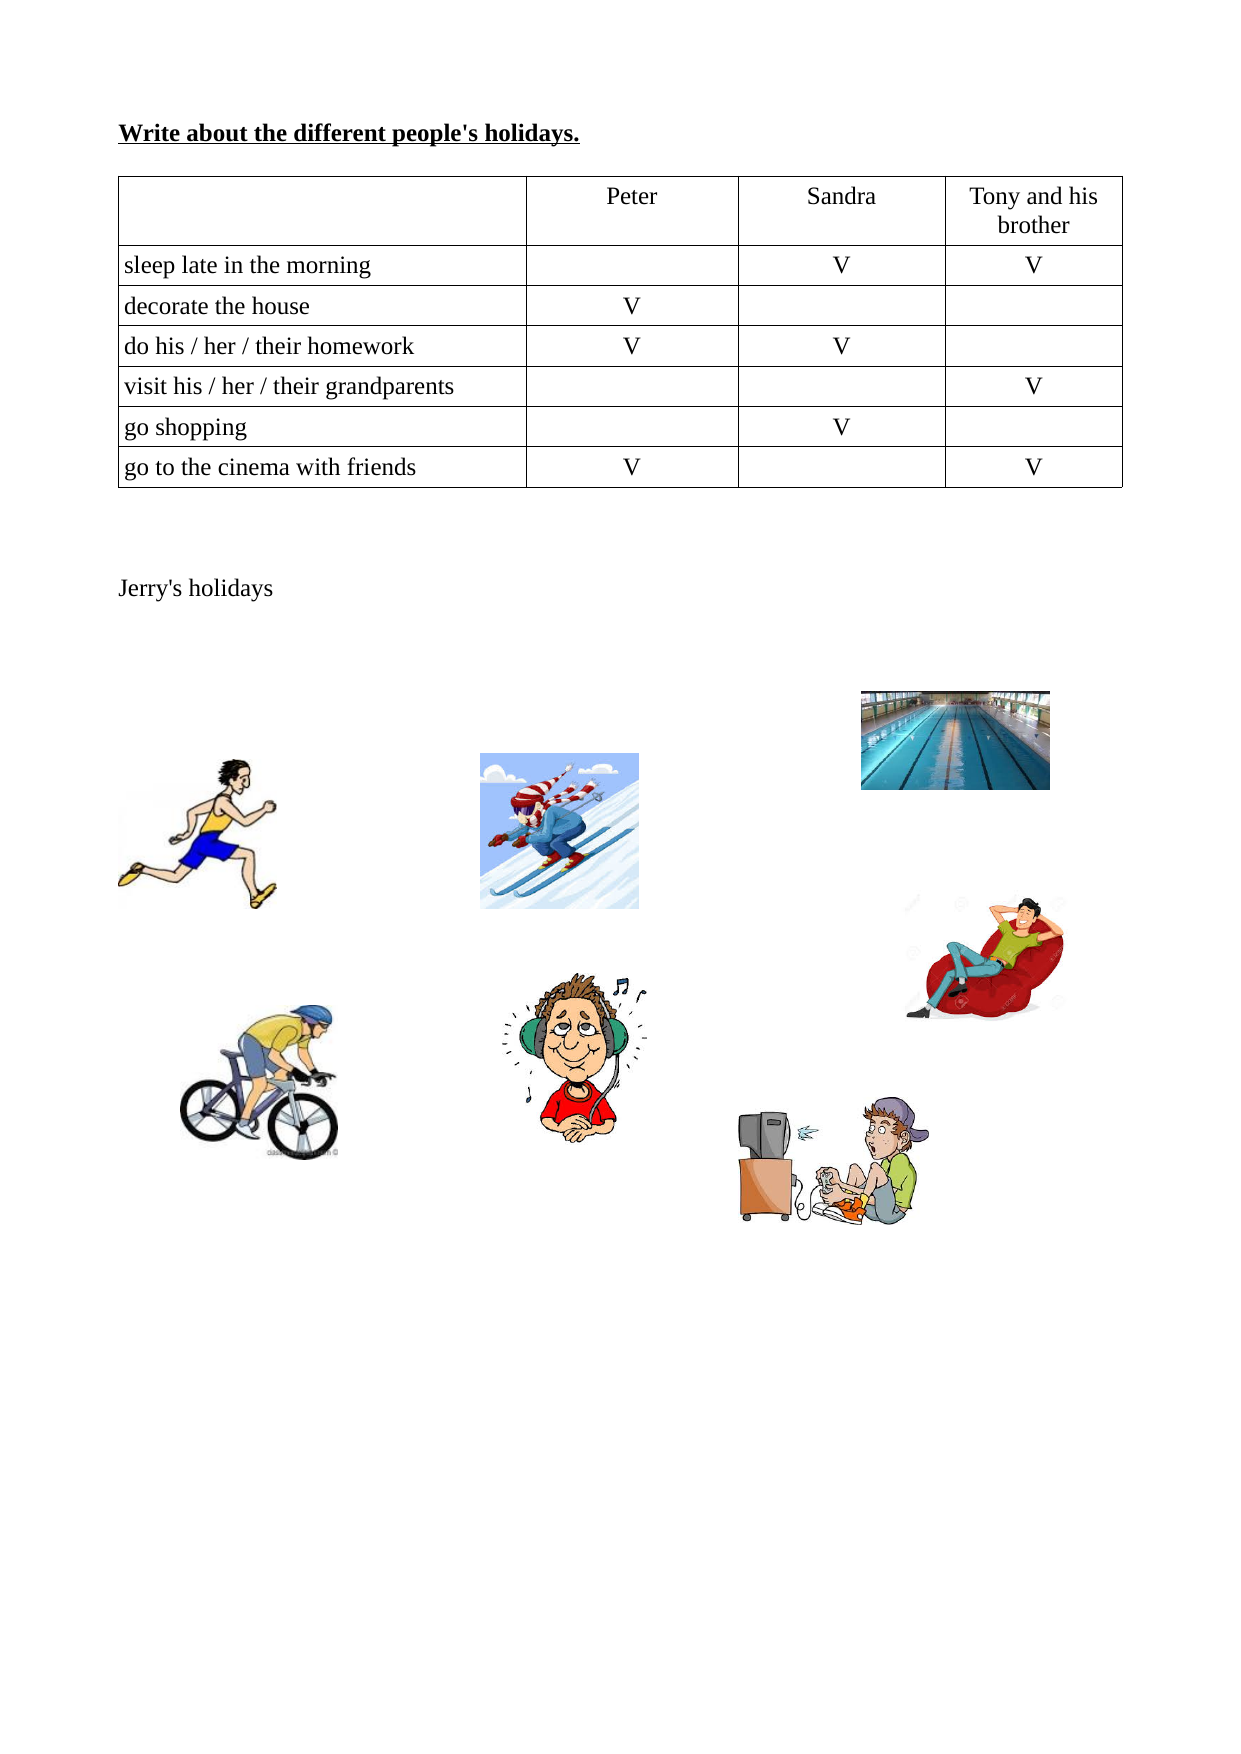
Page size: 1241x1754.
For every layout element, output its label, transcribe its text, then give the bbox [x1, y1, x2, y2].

table_cell decorate the house [119, 286, 526, 325]
table_cell [527, 246, 738, 285]
table_cell [739, 286, 945, 325]
table_cell [739, 447, 945, 487]
table_cell [946, 286, 1122, 325]
table_cell V [946, 367, 1122, 406]
table_cell V [739, 246, 945, 285]
table_cell [946, 407, 1122, 446]
text Jerry's holidays [118, 573, 1122, 602]
table_cell [739, 367, 945, 406]
table_cell sleep late in the morning [119, 246, 526, 285]
table_cell V [946, 246, 1122, 285]
picture [899, 890, 1070, 1028]
table_header Peter [527, 177, 738, 245]
table_header Sandra [739, 177, 945, 245]
picture [180, 1005, 338, 1160]
picture [502, 973, 647, 1145]
picture [118, 759, 277, 909]
table_cell [527, 407, 738, 446]
table_header Tony and his brother [946, 177, 1122, 245]
table_cell go to the cinema with friends [119, 447, 526, 487]
picture [738, 1097, 929, 1225]
table_cell V [739, 407, 945, 446]
table_cell do his / her / their homework [119, 326, 526, 366]
table_cell [527, 367, 738, 406]
text Write about the different people's holidays. [118, 118, 1122, 147]
table_cell V [739, 326, 945, 366]
table_header [119, 177, 526, 245]
table_cell go shopping [119, 407, 526, 446]
table_cell V [527, 447, 738, 487]
table_cell visit his / her / their grandparents [119, 367, 526, 406]
table_cell V [527, 286, 738, 325]
picture [480, 753, 639, 909]
table_cell [946, 326, 1122, 366]
table_cell V [946, 447, 1122, 487]
picture [861, 691, 1050, 790]
table_cell V [527, 326, 738, 366]
